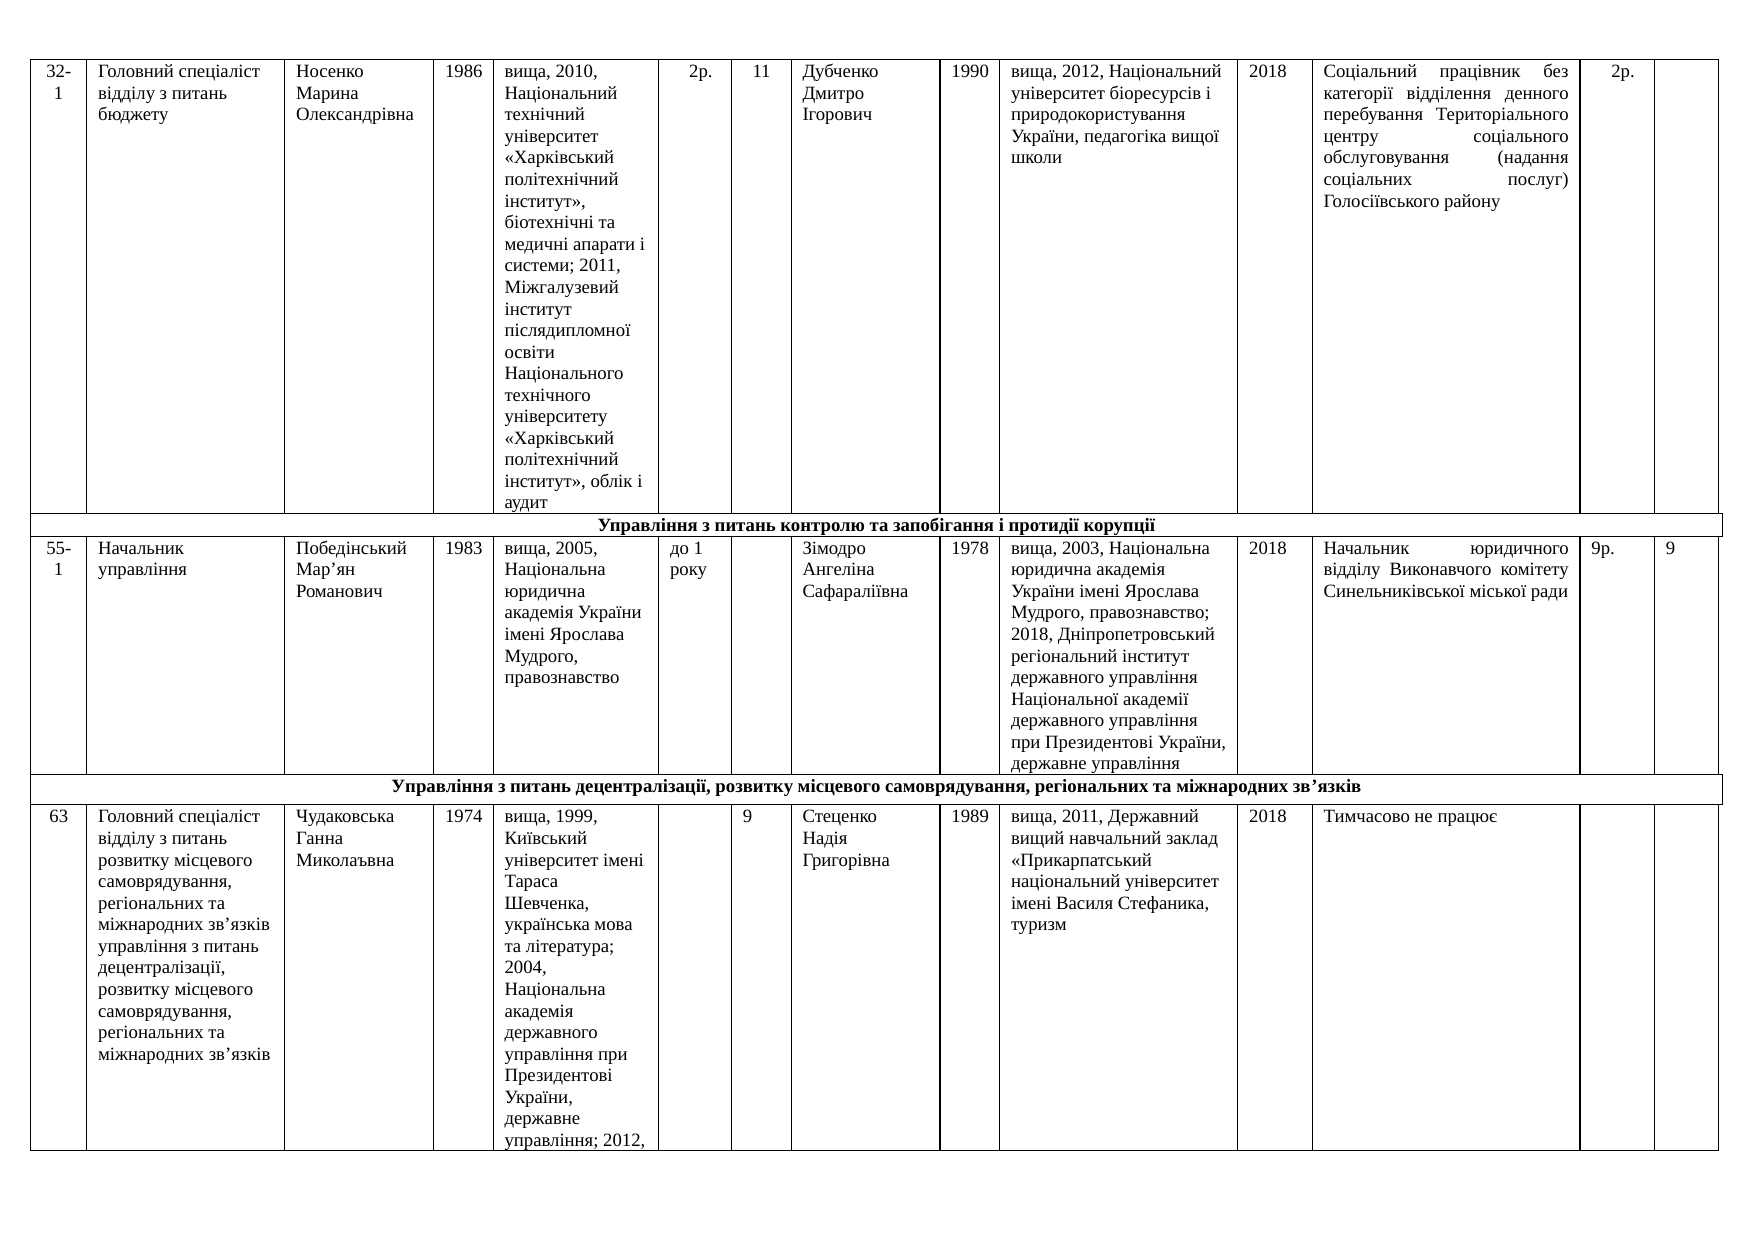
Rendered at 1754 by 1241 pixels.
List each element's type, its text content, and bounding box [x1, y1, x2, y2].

table_cell 9р. [1581, 537, 1654, 774]
table_cell Управління з питань децентралізації, розвитку місцевого самоврядування, регіональних та міжнародних зв’язків [31, 775, 1722, 804]
table_cell 2018 [1238, 537, 1312, 774]
table_cell Управління з питань контролю та запобігання і протидії корупції [31, 514, 1722, 536]
table_cell Дубченко Дмитро Ігорович [792, 60, 939, 513]
table_cell Соціальний працівник без категорії відділення денного перебування Територіального центру соціального обслуговування (надання соціальних послуг) Голосіївського району [1313, 60, 1579, 513]
table_cell Стеценко Надія Григорівна [792, 805, 939, 1150]
table_cell Тимчасово не працює [1313, 805, 1579, 1150]
table_cell Победінський Мар’ян Романович [285, 537, 433, 774]
table_cell вища, 2011, Державний вищий навчальний заклад «Прикарпатський національний університет імені Василя Стефаника, туризм [1000, 805, 1237, 1150]
table_cell 2018 [1238, 60, 1312, 513]
table_cell Начальник управління [87, 537, 284, 774]
table_cell 1978 [941, 537, 999, 774]
table_cell 1990 [941, 60, 999, 513]
table_cell 9 [732, 805, 791, 1150]
table_cell вища, 2012, Національний університет біоресурсів і природокористування України, педагогіка вищої школи [1000, 60, 1237, 513]
table_cell 55-1 [31, 537, 86, 774]
table_cell 2р. [659, 60, 731, 513]
table_cell [1581, 805, 1654, 1150]
table_cell до 1 року [659, 537, 731, 774]
table_cell 2018 [1238, 805, 1312, 1150]
table_cell Чудаковська Ганна Миколаъвна [285, 805, 433, 1150]
table_cell 9 [1655, 537, 1718, 774]
table_cell 1974 [434, 805, 493, 1150]
table_cell 1989 [941, 805, 999, 1150]
table_cell [1655, 60, 1718, 513]
table_cell Зімодро Ангеліна Сафараліївна [792, 537, 939, 774]
table_cell 32-1 [31, 60, 86, 513]
table_cell вища, 1999, Київський університет імені Тараса Шевченка, українська мова та література; 2004, Національна академія державного управління при Президентові України, державне управління; 2012, [494, 805, 658, 1150]
table_cell [659, 805, 731, 1150]
table_cell Головний спеціаліст відділу з питань бюджету [87, 60, 284, 513]
table_cell вища, 2003, Національна юридична академія України імені Ярослава Мудрого, правознавство; 2018, Дніпропетровський регіональний інститут державного управління Національної академії державного управління при Президентові України, державне управління [1000, 537, 1237, 774]
table_cell вища, 2005, Національна юридична академія України імені Ярослава Мудрого, правознавство [494, 537, 658, 774]
table_cell Носенко Марина Олександрівна [285, 60, 433, 513]
table_cell 2р. [1581, 60, 1654, 513]
table_cell Головний спеціаліст відділу з питань розвитку місцевого самоврядування, регіональних та міжнародних зв’язків управління з питань децентралізації, розвитку місцевого самоврядування, регіональних та міжнародних зв’язків [87, 805, 284, 1150]
table_cell [732, 537, 791, 774]
table_cell Начальник юридичного відділу Виконавчого комітету Синельниківської міської ради [1313, 537, 1579, 774]
table_cell 1986 [434, 60, 493, 513]
table_cell 63 [31, 805, 86, 1150]
table_cell 11 [732, 60, 791, 513]
table_cell вища, 2010, Національний технічний університет «Харківський політехнічний інститут», біотехнічні та медичні апарати і системи; 2011, Міжгалузевий інститут післядипломної освіти Національного технічного університету «Харківський політехнічний інститут», облік і аудит [494, 60, 658, 513]
table_cell 1983 [434, 537, 493, 774]
table_cell [1655, 805, 1718, 1150]
